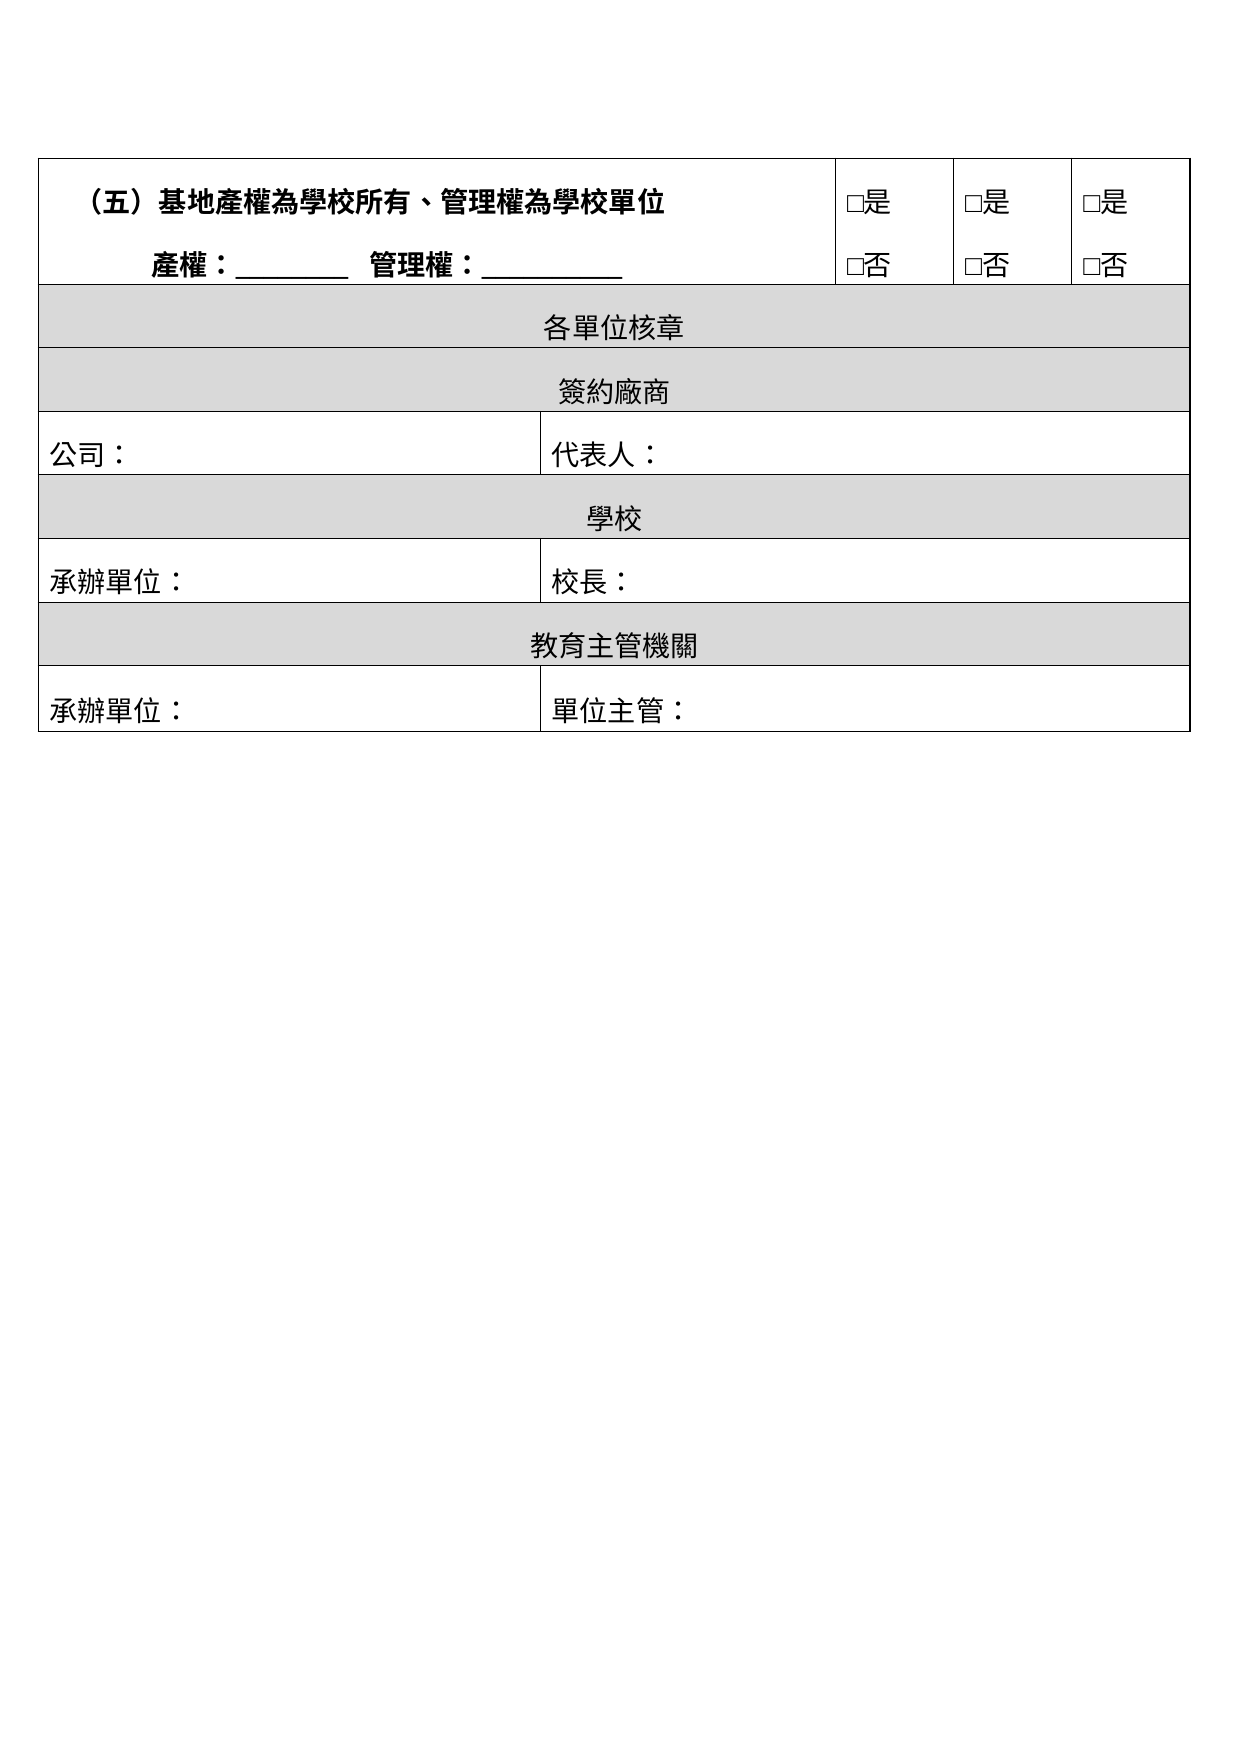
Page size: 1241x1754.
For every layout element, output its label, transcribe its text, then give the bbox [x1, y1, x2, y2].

table_cell 各單位核章 [39, 285, 1189, 347]
table_cell □是 □否 [836, 159, 953, 284]
table_cell 簽約廠商 [39, 348, 1189, 411]
table_cell 校長： [541, 539, 1189, 602]
table_cell □是 □否 [1072, 159, 1189, 284]
table_cell （五）基地產權為學校所有、管理權為學校單位 產權：________ 管理權：__________ [39, 159, 835, 284]
table_cell 承辦單位： [39, 666, 540, 731]
table_cell 代表人： [541, 412, 1189, 474]
table_cell 公司： [39, 412, 540, 474]
table_cell 學校 [39, 475, 1189, 538]
table_cell 承辦單位： [39, 539, 540, 602]
table_cell 單位主管： [541, 666, 1189, 731]
table_cell 教育主管機關 [39, 603, 1189, 665]
table_cell □是 □否 [954, 159, 1071, 284]
